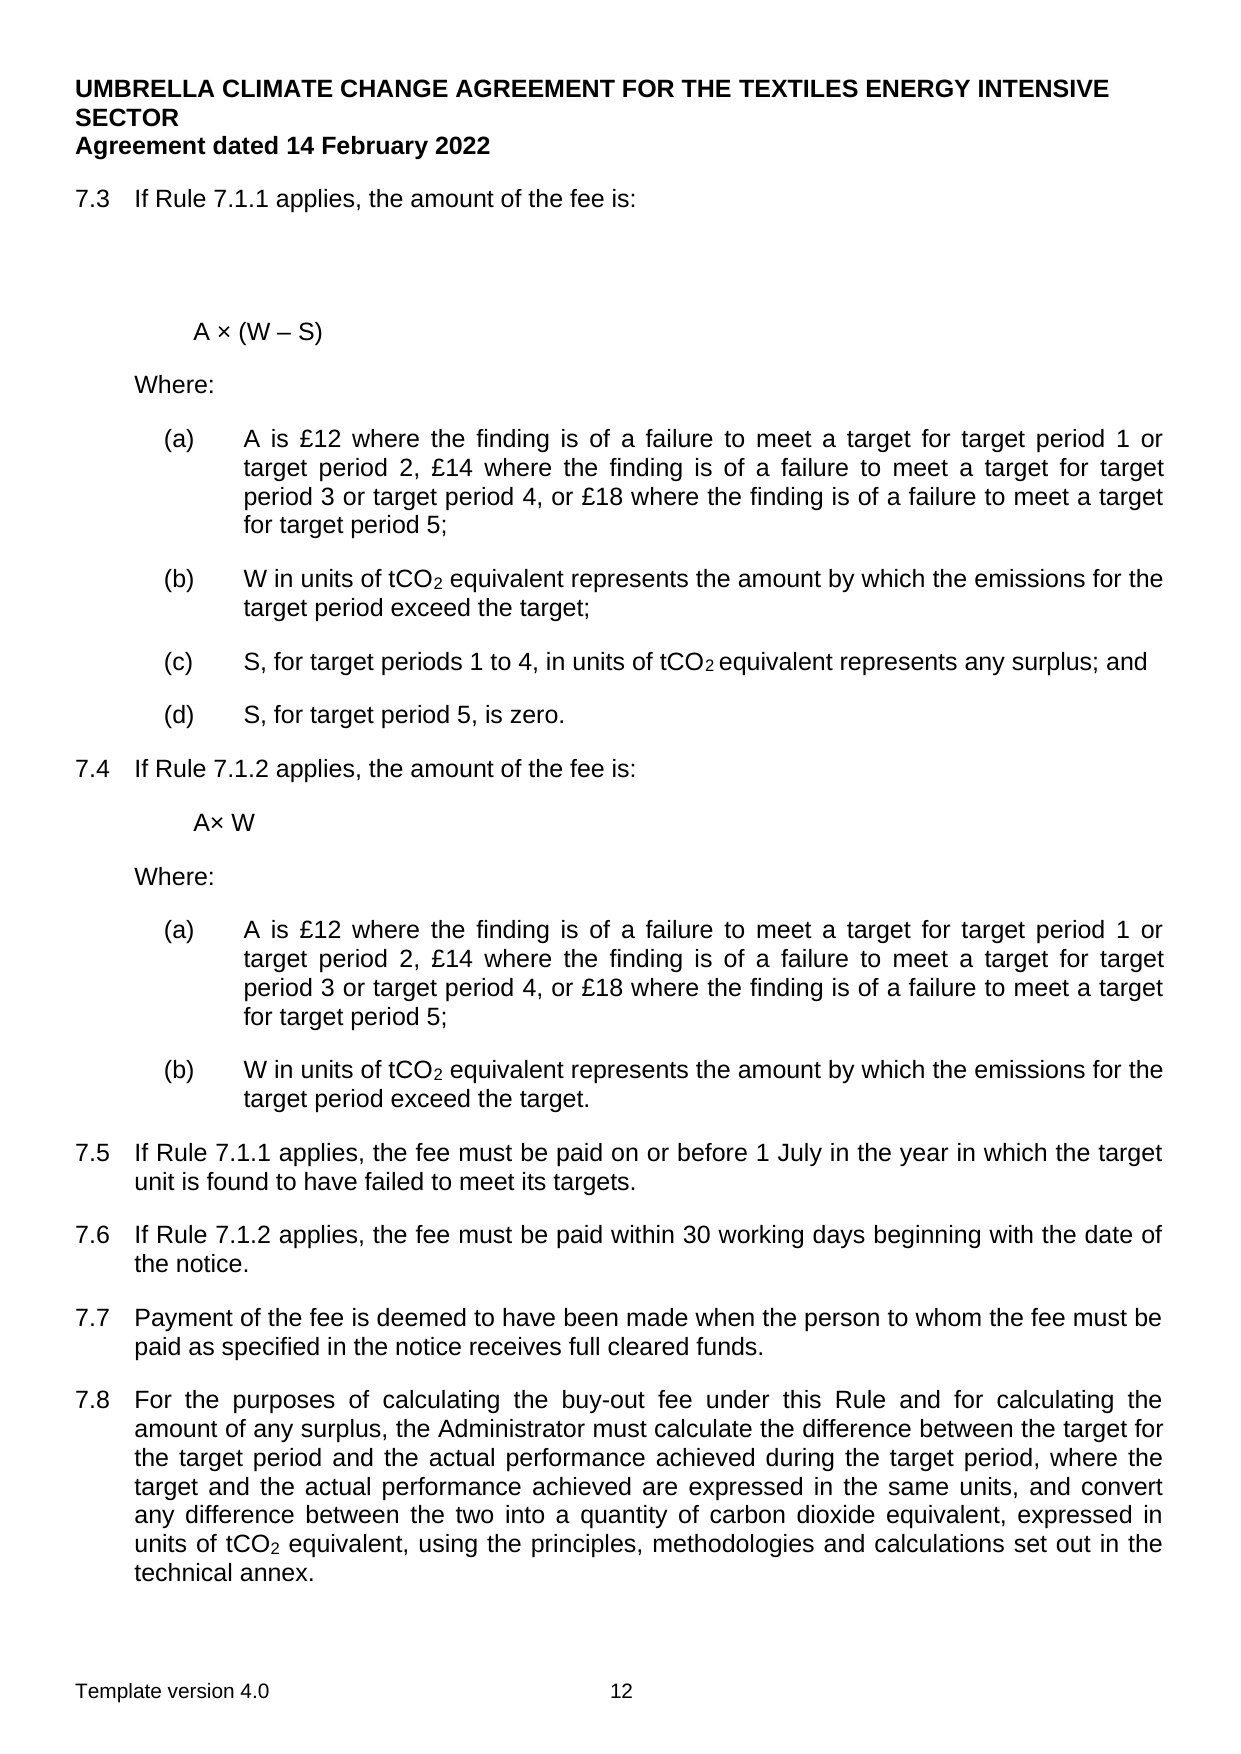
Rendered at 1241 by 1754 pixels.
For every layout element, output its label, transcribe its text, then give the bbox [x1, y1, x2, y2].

text Where: [134, 370, 1165, 399]
text Where: [134, 861, 1165, 890]
text A× W [134, 808, 1165, 836]
list If Rule 7.1.2 applies, the fee must be paid within 30 working days beginning with the date of the notice. [75, 1220, 1165, 1278]
list If Rule 7.1.1 applies, the fee must be paid on or before 1 July in the year in which the target unit is found to have failed to meet its targets. [75, 1138, 1165, 1195]
list For the purposes of calculating the buy-out fee under this Rule and for calculating the amount of any surplus, the Administrator must calculate the difference between the target for the target period and the actual performance achieved during the target period, where the target and the actual performance achieved are expressed in the same units, and convert any difference between the two into a quantity of carbon dioxide equivalent, expressed in units of tCO2 equivalent, using the principles, methodologies and calculations set out in the technical annex. [75, 1385, 1165, 1586]
list If Rule 7.1.1 applies, the amount of the fee is: [75, 184, 1165, 213]
list Payment of the fee is deemed to have been made when the person to whom the fee must be paid as specified in the notice receives full cleared funds. [75, 1303, 1165, 1360]
list A × (W – S) [193, 316, 1165, 345]
list A is £12 where the finding is of a failure to meet a target for target period 1 or target period 2, £14 where the finding is of a failure to meet a target for target period 3 or target period 4, or £18 where the finding is of a failure to meet a target for target period 5; [164, 424, 1165, 539]
list A is £12 where the finding is of a failure to meet a target for target period 1 or target period 2, £14 where the finding is of a failure to meet a target for target period 3 or target period 4, or £18 where the finding is of a failure to meet a target for target period 5; [164, 915, 1165, 1030]
list S, for target periods 1 to 4, in units of tCO2 equivalent represents any surplus; and [164, 646, 1165, 675]
list If Rule 7.1.2 applies, the amount of the fee is: [75, 754, 1165, 783]
list S, for target period 5, is zero. [164, 700, 1165, 729]
list W in units of tCO2 equivalent represents the amount by which the emissions for the target period exceed the target. [164, 1055, 1165, 1113]
list W in units of tCO2 equivalent represents the amount by which the emissions for the target period exceed the target; [164, 564, 1165, 621]
